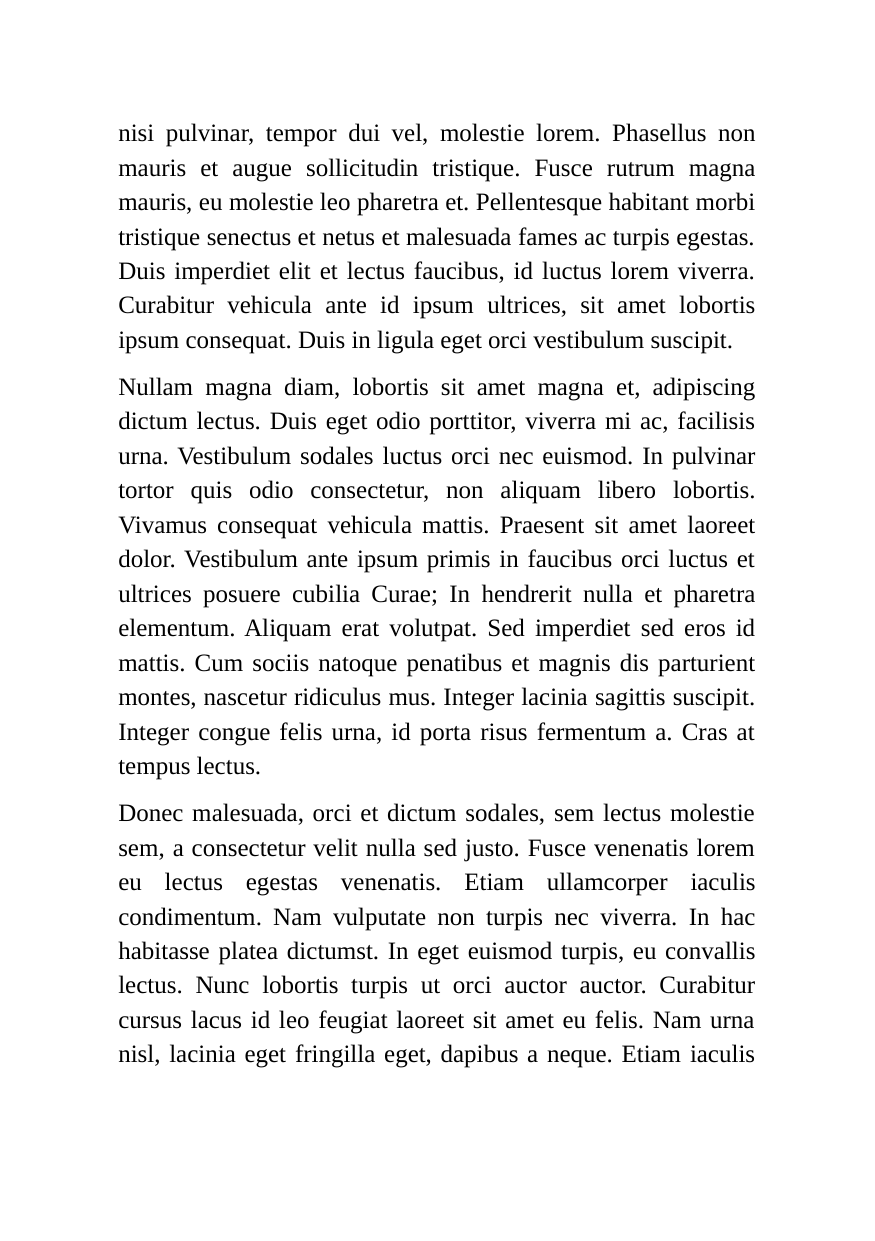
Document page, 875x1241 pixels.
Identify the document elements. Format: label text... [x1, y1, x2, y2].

text nisi pulvinar, tempor dui vel, molestie lorem. Phasellus non mauris et augue sollicitudin tristique. Fusce rutrum magna mauris, eu molestie leo pharetra et. Pellentesque habitant morbi tristique senectus et netus et malesuada fames ac turpis egestas. Duis imperdiet elit et lectus faucibus, id luctus lorem viverra. Curabitur vehicula ante id ipsum ultrices, sit amet lobortis ipsum consequat. Duis in ligula eget orci vestibulum suscipit. [118, 118, 756, 354]
text Nullam magna diam, lobortis sit amet magna et, adipiscing dictum lectus. Duis eget odio porttitor, viverra mi ac, facilisis urna. Vestibulum sodales luctus orci nec euismod. In pulvinar tortor quis odio consectetur, non aliquam libero lobortis. Vivamus consequat vehicula mattis. Praesent sit amet laoreet dolor. Vestibulum ante ipsum primis in faucibus orci luctus et ultrices posuere cubilia Curae; In hendrerit nulla et pharetra elementum. Aliquam erat volutpat. Sed imperdiet sed eros id mattis. Cum sociis natoque penatibus et magnis dis parturient montes, nascetur ridiculus mus. Integer lacinia sagittis suscipit. Integer congue felis urna, id porta risus fermentum a. Cras at tempus lectus. [118, 372, 756, 780]
text Donec malesuada, orci et dictum sodales, sem lectus molestie sem, a consectetur velit nulla sed justo. Fusce venenatis lorem eu lectus egestas venenatis. Etiam ullamcorper iaculis condimentum. Nam vulputate non turpis nec viverra. In hac habitasse platea dictumst. In eget euismod turpis, eu convallis lectus. Nunc lobortis turpis ut orci auctor auctor. Curabitur cursus lacus id leo feugiat laoreet sit amet eu felis. Nam urna nisl, lacinia eget fringilla eget, dapibus a neque. Etiam iaculis [118, 798, 756, 1068]
